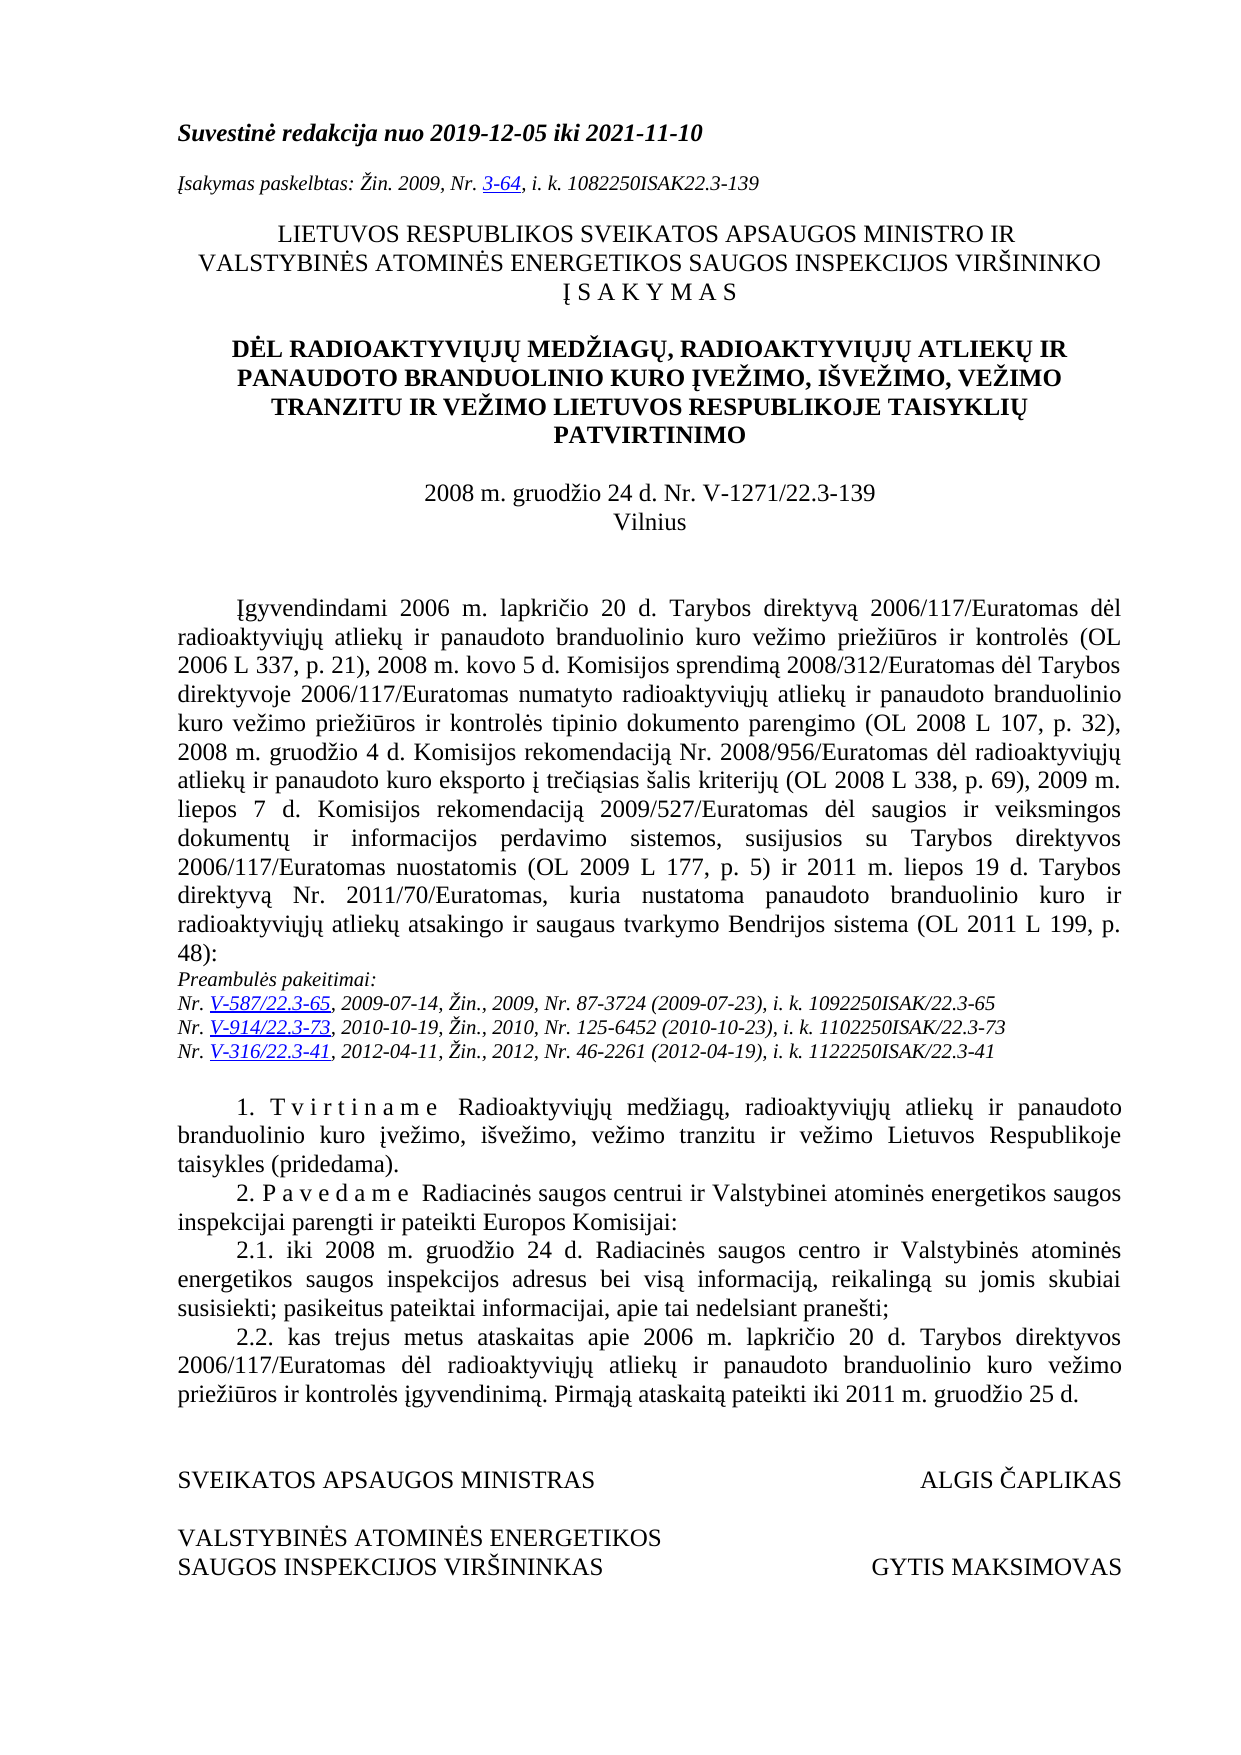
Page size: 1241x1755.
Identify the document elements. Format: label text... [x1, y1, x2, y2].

text 2.1. iki 2008 m. gruodžio 24 d. Radiacinės saugos centro ir Valstybinės atominės energetikos saugos inspekcijos adresus bei visą informaciją, reikalingą su jomis skubiai susisiekti; pasikeitus pateiktai informacijai, apie tai nedelsiant pranešti; [177, 1235, 1122, 1322]
text 2.2. kas trejus metus ataskaitas apie 2006 m. lapkričio 20 d. Tarybos direktyvos 2006/117/Euratomas dėl radioaktyviųjų atliekų ir panaudoto branduolinio kuro vežimo priežiūros ir kontrolės įgyvendinimą. Pirmąją ataskaitą pateikti iki 2011 m. gruodžio 25 d. [177, 1322, 1122, 1408]
text DĖL RADIOAKTYVIŲJŲ MEDŽIAGŲ, RADIOAKTYVIŲJŲ ATLIEKŲ IR PANAUDOTO BRANDUOLINIO KURO ĮVEŽIMO, IŠVEŽIMO, VEŽIMO TRANZITU IR VEŽIMO LIETUVOS RESPUBLIKOJE TAISYKLIŲ PATVIRTINIMO [177, 334, 1122, 449]
text Suvestinė redakcija nuo 2019-12-05 iki 2021-11-10 [177, 118, 1122, 147]
text SAUGOS INSPEKCIJOS VIRŠININKAS GYTIS MAKSIMOVAS [177, 1552, 1122, 1580]
text LIETUVOS RESPUBLIKOS SVEIKATOS APSAUGOS MINISTRO IR [177, 219, 1122, 248]
text 1. Tvirtiname Radioaktyviųjų medžiagų, radioaktyviųjų atliekų ir panaudoto branduolinio kuro įvežimo, išvežimo, vežimo tranzitu ir vežimo Lietuvos Respublikoje taisykles (pridedama). [177, 1092, 1122, 1178]
text Įgyvendindami 2006 m. lapkričio 20 d. Tarybos direktyvą 2006/117/Euratomas dėl radioaktyviųjų atliekų ir panaudoto branduolinio kuro vežimo priežiūros ir kontrolės (OL 2006 L 337, p. 21), 2008 m. kovo 5 d. Komisijos sprendimą 2008/312/Euratomas dėl Tarybos direktyvoje 2006/117/Euratomas numatyto radioaktyviųjų atliekų ir panaudoto branduolinio kuro vežimo priežiūros ir kontrolės tipinio dokumento parengimo (OL 2008 L 107, p. 32), 2008 m. gruodžio 4 d. Komisijos rekomendaciją Nr. 2008/956/Euratomas dėl radioaktyviųjų atliekų ir panaudoto kuro eksporto į trečiąsias šalis kriterijų (OL 2008 L 338, p. 69), 2009 m. liepos 7 d. Komisijos rekomendaciją 2009/527/Euratomas dėl saugios ir veiksmingos dokumentų ir informacijos perdavimo sistemos, susijusios su Tarybos direktyvos 2006/117/Euratomas nuostatomis (OL 2009 L 177, p. 5) ir 2011 m. liepos 19 d. Tarybos direktyvą Nr. 2011/70/Euratomas, kuria nustatoma panaudoto branduolinio kuro ir radioaktyviųjų atliekų atsakingo ir saugaus tvarkymo Bendrijos sistema (OL 2011 L 199, p. 48): [177, 593, 1122, 967]
text ĮSAKYMAS [177, 277, 1122, 305]
text Įsakymas paskelbtas: Žin. 2009, Nr. 3-64, i. k. 1082250ISAK22.3-139 [177, 171, 1122, 195]
text Nr. V-914/22.3-73, 2010-10-19, Žin., 2010, Nr. 125-6452 (2010-10-23), i. k. 1102250ISAK/22.3-73 [177, 1015, 1122, 1039]
text Vilnius [177, 507, 1122, 535]
text 2. Pavedame Radiacinės saugos centrui ir Valstybinei atominės energetikos saugos inspekcijai parengti ir pateikti Europos Komisijai: [177, 1178, 1122, 1235]
text SVEIKATOS APSAUGOS MINISTRAS ALGIS ČAPLIKAS [177, 1465, 1122, 1494]
text 2008 m. gruodžio 24 d. Nr. V-1271/22.3-139 [177, 478, 1122, 507]
text VALSTYBINĖS ATOMINĖS ENERGETIKOS [177, 1523, 1122, 1552]
text Nr. V-587/22.3-65, 2009-07-14, Žin., 2009, Nr. 87-3724 (2009-07-23), i. k. 1092250ISAK/22.3-65 [177, 991, 1122, 1015]
text Nr. V-316/22.3-41, 2012-04-11, Žin., 2012, Nr. 46-2261 (2012-04-19), i. k. 1122250ISAK/22.3-41 [177, 1039, 1122, 1063]
text Preambulės pakeitimai: [177, 967, 1122, 991]
text VALSTYBINĖS ATOMINĖS ENERGETIKOS SAUGOS INSPEKCIJOS VIRŠININKO [177, 248, 1122, 277]
